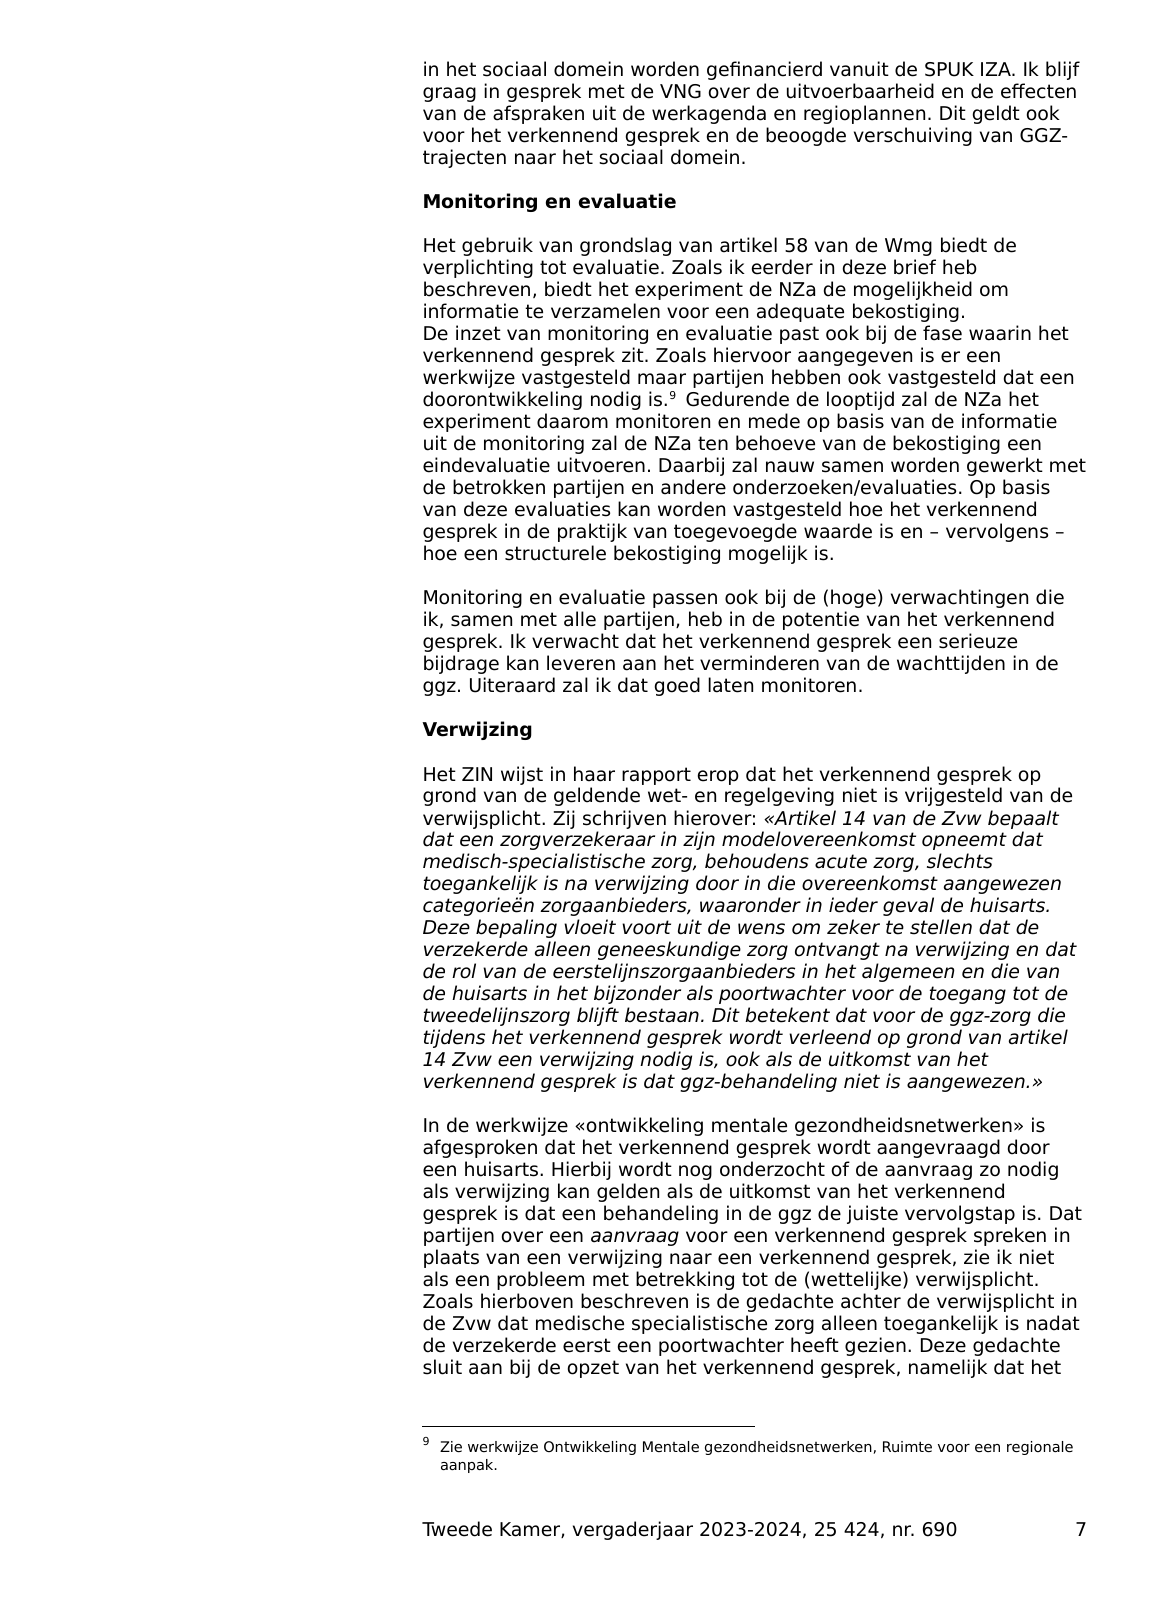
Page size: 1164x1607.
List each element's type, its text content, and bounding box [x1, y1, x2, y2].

subtitle Monitoring en evaluatie [422, 191, 1087, 213]
text Monitoring en evaluatie passen ook bij de (hoge) verwachtingen die ik, samen met alle partijen, heb in de potentie van het verkennend gesprek. Ik verwacht dat het verkennend gesprek een serieuze bijdrage kan leveren aan het verminderen van de wachttijden in de ggz. Uiteraard zal ik dat goed laten monitoren. [422, 587, 1087, 697]
subtitle Verwijzing [422, 719, 1087, 741]
text De inzet van monitoring en evaluatie past ook bij de fase waarin het verkennend gesprek zit. Zoals hiervoor aangegeven is er een werkwijze vastgesteld maar partijen hebben ook vastgesteld dat een doorontwikkeling nodig is. Gedurende de looptijd zal de NZa het experiment daarom monitoren en mede op basis van de informatie uit de monitoring zal de NZa ten behoeve van de bekostiging een eindevaluatie uitvoeren. Daarbij zal nauw samen worden gewerkt met de betrokken partijen en andere onderzoeken/evaluaties. Op basis van deze evaluaties kan worden vastgesteld hoe het verkennend gesprek in de praktijk van toegevoegde waarde is en – vervolgens – hoe een structurele bekostiging mogelijk is. [422, 323, 1087, 565]
text in het sociaal domein worden gefinancierd vanuit de SPUK IZA. Ik blijf graag in gesprek met de VNG over de uitvoerbaarheid en de effecten van de afspraken uit de werkagenda en regioplannen. Dit geldt ook voor het verkennend gesprek en de beoogde verschuiving van GGZ-trajecten naar het sociaal domein. [422, 59, 1087, 169]
text In de werkwijze «ontwikkeling mentale gezondheidsnetwerken» is afgesproken dat het verkennend gesprek wordt aangevraagd door een huisarts. Hierbij wordt nog onderzocht of de aanvraag zo nodig als verwijzing kan gelden als de uitkomst van het verkennend gesprek is dat een behandeling in de ggz de juiste vervolgstap is. Dat partijen over een aanvraag voor een verkennend gesprek spreken in plaats van een verwijzing naar een verkennend gesprek, zie ik niet als een probleem met betrekking tot de (wettelijke) verwijsplicht. Zoals hierboven beschreven is de gedachte achter de verwijsplicht in de Zvw dat medische specialistische zorg alleen toegankelijk is nadat de verzekerde eerst een poortwachter heeft gezien. Deze gedachte sluit aan bij de opzet van het verkennend gesprek, namelijk dat het [422, 1115, 1087, 1379]
text Zie werkwijze Ontwikkeling Mentale gezondheidsnetwerken, Ruimte voor een regionale aanpak. [422, 1435, 1087, 1474]
text Het ZIN wijst in haar rapport erop dat het verkennend gesprek op grond van de geldende wet- en regelgeving niet is vrijgesteld van de verwijsplicht. Zij schrijven hierover: «Artikel 14 van de Zvw bepaalt dat een zorgverzekeraar in zijn modelovereenkomst opneemt dat medisch-specialistische zorg, behoudens acute zorg, slechts toegankelijk is na verwijzing door in die overeenkomst aangewezen categorieën zorgaanbieders, waaronder in ieder geval de huisarts. Deze bepaling vloeit voort uit de wens om zeker te stellen dat de verzekerde alleen geneeskundige zorg ontvangt na verwijzing en dat de rol van de eerstelijnszorgaanbieders in het algemeen en die van de huisarts in het bijzonder als poortwachter voor de toegang tot de tweedelijnszorg blijft bestaan. Dit betekent dat voor de ggz-zorg die tijdens het verkennend gesprek wordt verleend op grond van artikel 14 Zvw een verwijzing nodig is, ook als de uitkomst van het verkennend gesprek is dat ggz-behandeling niet is aangewezen.» [422, 763, 1087, 1093]
text Het gebruik van grondslag van artikel 58 van de Wmg biedt de verplichting tot evaluatie. Zoals ik eerder in deze brief heb beschreven, biedt het experiment de NZa de mogelijkheid om informatie te verzamelen voor een adequate bekostiging. [422, 235, 1087, 323]
